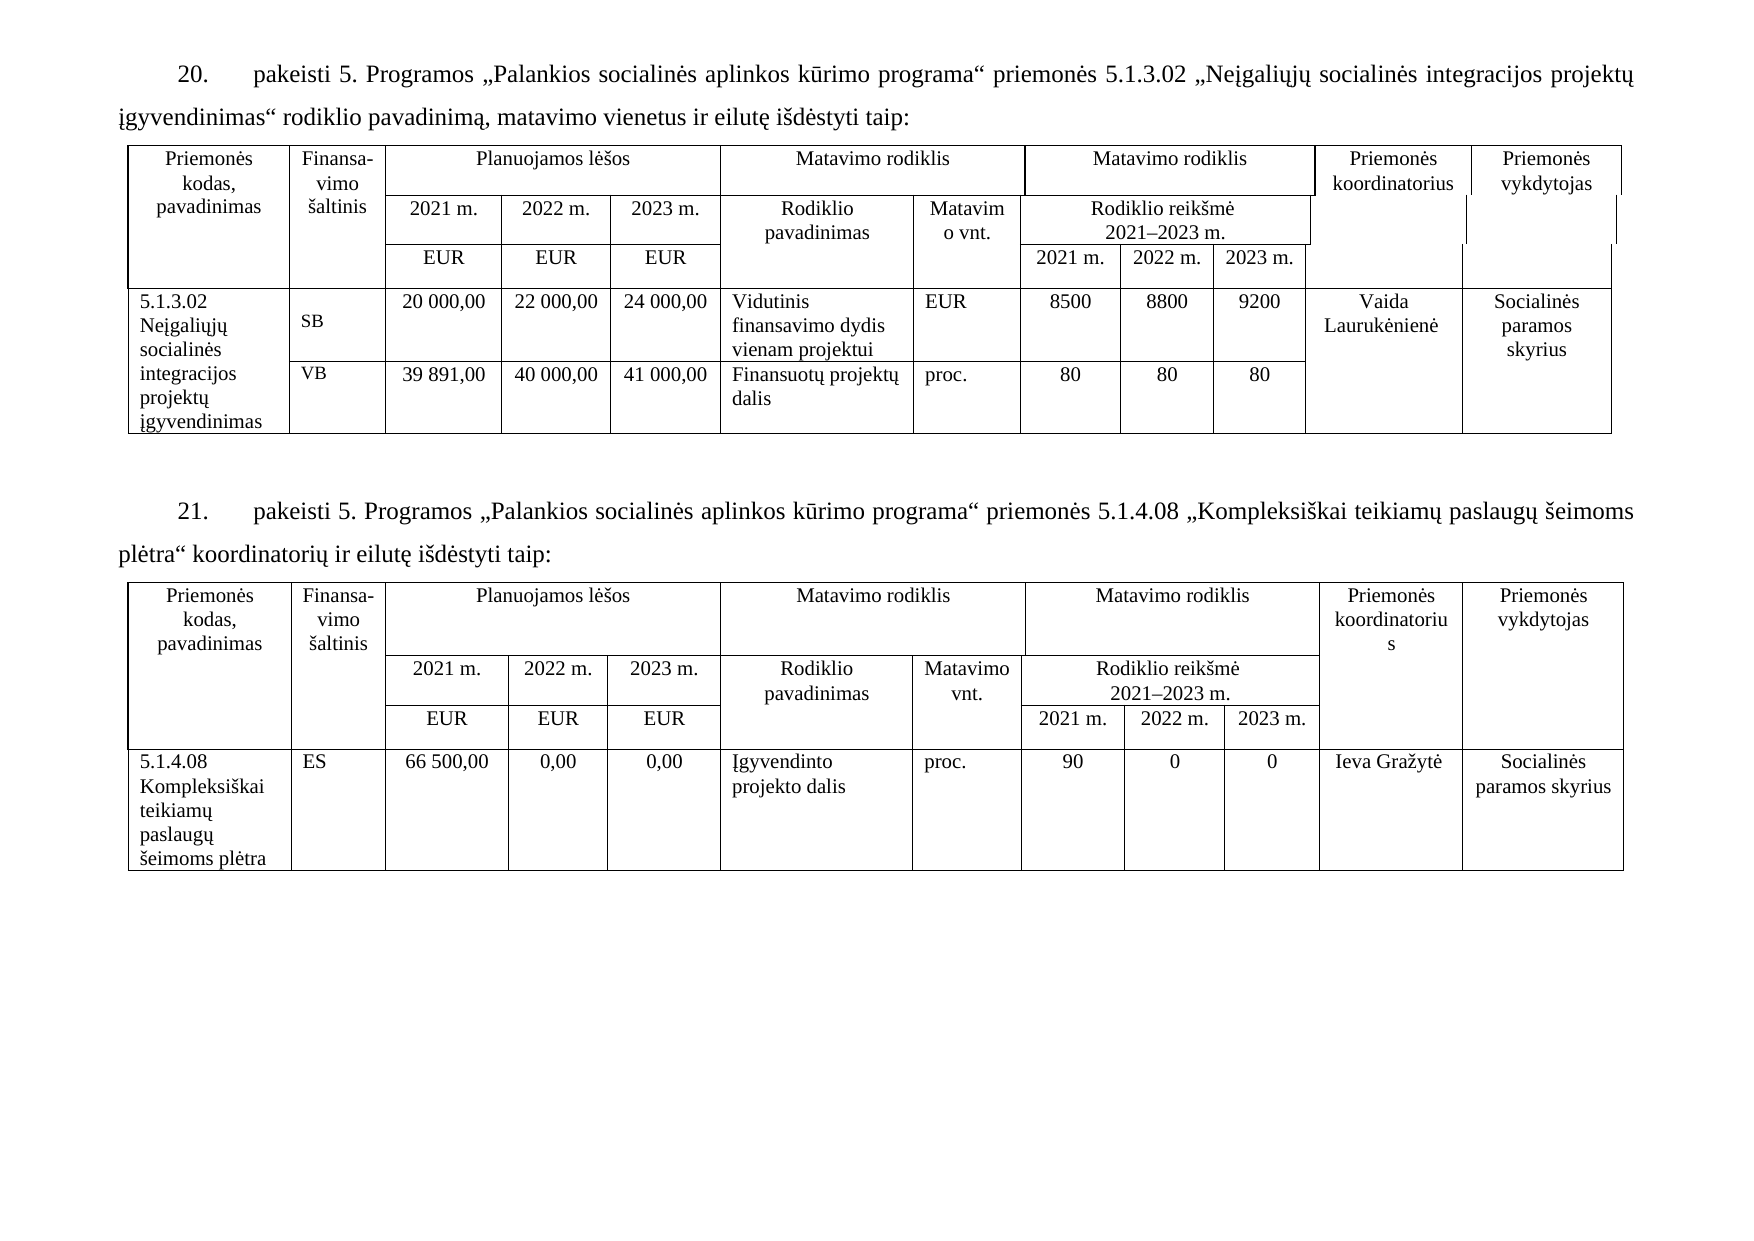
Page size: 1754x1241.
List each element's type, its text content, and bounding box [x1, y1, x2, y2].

table_cell 66 500,00 [386, 750, 508, 870]
table_header Matavimo rodiklis [721, 583, 1025, 655]
table_header Finansa-vimo šaltinis [290, 146, 385, 288]
table_cell EUR [386, 706, 508, 748]
table_cell 2022 m. [502, 196, 610, 244]
text 21. pakeisti 5. Programos „Palankios socialinės aplinkos kūrimo programa“ priemonės 5.1.4.08 „Kompleksiškai teikiamų paslaugų šeimoms plėtra“ koordinatorių ir eilutę išdėstyti taip: [118, 496, 1636, 568]
table_header Priemonės koordinatorius [1316, 146, 1471, 194]
table_cell [1616, 288, 1621, 361]
table_cell proc. [914, 362, 1020, 433]
table_cell 39 891,00 [386, 362, 501, 433]
table_header Finansa-vimo šaltinis [292, 583, 385, 748]
table_cell [1612, 288, 1616, 361]
table_cell SB [290, 289, 385, 361]
table_cell 20 000,00 [386, 289, 501, 361]
table_cell VB [290, 362, 385, 433]
table_cell Finansuotų projektų dalis [721, 362, 913, 433]
table_cell 2021 m. [386, 656, 508, 704]
table_cell 80 [1214, 362, 1305, 433]
table_cell 0,00 [608, 750, 720, 870]
table_cell 2023 m. [611, 196, 720, 244]
table_cell EUR [611, 245, 720, 288]
table_cell 0,00 [509, 750, 607, 870]
table_cell [1320, 655, 1462, 704]
table_cell EUR [502, 245, 610, 288]
table_cell [1463, 655, 1623, 704]
table_cell Socialinės paramos skyrius [1463, 289, 1611, 433]
table_header Priemonės koordinatorius [1320, 583, 1462, 655]
table_cell Matavimo vnt. [914, 196, 1020, 288]
table_cell 2021 m. [1022, 706, 1124, 748]
table_cell 9200 [1214, 289, 1305, 361]
table_cell 22 000,00 [502, 289, 610, 361]
table_cell 2022 m. [1125, 706, 1224, 748]
table_cell Ieva Gražytė [1320, 750, 1462, 870]
table_header Matavimo rodiklis [1026, 146, 1314, 194]
table_cell 41 000,00 [611, 362, 720, 433]
table_cell Rodiklio pavadinimas [721, 196, 913, 288]
table_header Planuojamos lėšos [386, 146, 720, 194]
table_cell 0 [1125, 750, 1224, 870]
table_cell [1612, 361, 1616, 433]
table_cell Vaida Laurukėnienė [1306, 289, 1462, 433]
table_cell [1616, 361, 1621, 433]
table_cell [1463, 705, 1623, 748]
table_cell 24 000,00 [611, 289, 720, 361]
table_cell 8800 [1121, 289, 1213, 361]
table_cell 5.1.3.02 Neįgaliųjų socialinės integracijos projektų įgyvendinimas [129, 289, 289, 433]
table_cell [1617, 195, 1621, 244]
table_header Priemonės vykdytojas [1463, 583, 1623, 655]
table_cell Matavimo vnt. [913, 656, 1021, 748]
table_cell Socialinės paramos skyrius [1463, 750, 1623, 870]
table_cell ES [292, 750, 385, 870]
table_cell proc. [913, 750, 1021, 870]
table_cell 40 000,00 [502, 362, 610, 433]
table_cell Rodiklio reikšmė 2021–2023 m. [1022, 656, 1319, 704]
table_cell [1616, 244, 1621, 288]
table_cell EUR [608, 706, 720, 748]
table_cell Rodiklio reikšmė 2021–2023 m. [1021, 196, 1310, 244]
table_cell 0 [1225, 750, 1319, 870]
table_cell 2022 m. [1121, 245, 1213, 288]
table_cell Įgyvendinto projekto dalis [721, 750, 912, 870]
table_cell 80 [1021, 362, 1120, 433]
table_cell 80 [1121, 362, 1213, 433]
table_header Planuojamos lėšos [386, 583, 720, 655]
table_header Priemonės vykdytojas [1472, 146, 1621, 194]
table_cell 5.1.4.08 Kompleksiškai teikiamų paslaugų šeimoms plėtra [129, 750, 291, 870]
text 20. pakeisti 5. Programos „Palankios socialinės aplinkos kūrimo programa“ priemonės 5.1.3.02 „Neįgaliųjų socialinės integracijos projektų įgyvendinimas“ rodiklio pavadinimą, matavimo vienetus ir eilutę išdėstyti taip: [118, 59, 1636, 131]
table_cell 2023 m. [608, 656, 720, 704]
table_cell 2021 m. [1021, 245, 1120, 288]
table_cell Rodiklio pavadinimas [721, 656, 912, 748]
table_cell 2021 m. [386, 196, 501, 244]
table_cell [1306, 244, 1462, 288]
table_cell Vidutinis finansavimo dydis vienam projektui [721, 289, 913, 361]
table_cell 90 [1022, 750, 1124, 870]
table_header Priemonės kodas, pavadinimas [129, 146, 289, 288]
table_cell 2023 m. [1214, 245, 1305, 288]
table_cell EUR [509, 706, 607, 748]
table_cell EUR [386, 245, 501, 288]
table_cell [1612, 244, 1616, 288]
table_cell EUR [914, 289, 1020, 361]
table_cell [1320, 705, 1462, 748]
table_cell [1311, 195, 1466, 244]
table_cell 2022 m. [509, 656, 607, 704]
table_header Matavimo rodiklis [721, 146, 1024, 194]
table_cell [1467, 195, 1616, 244]
table_cell 8500 [1021, 289, 1120, 361]
table_cell [1463, 244, 1611, 288]
table_header Priemonės kodas, pavadinimas [129, 583, 291, 748]
table_cell 2023 m. [1225, 706, 1319, 748]
table_header Matavimo rodiklis [1026, 583, 1319, 655]
